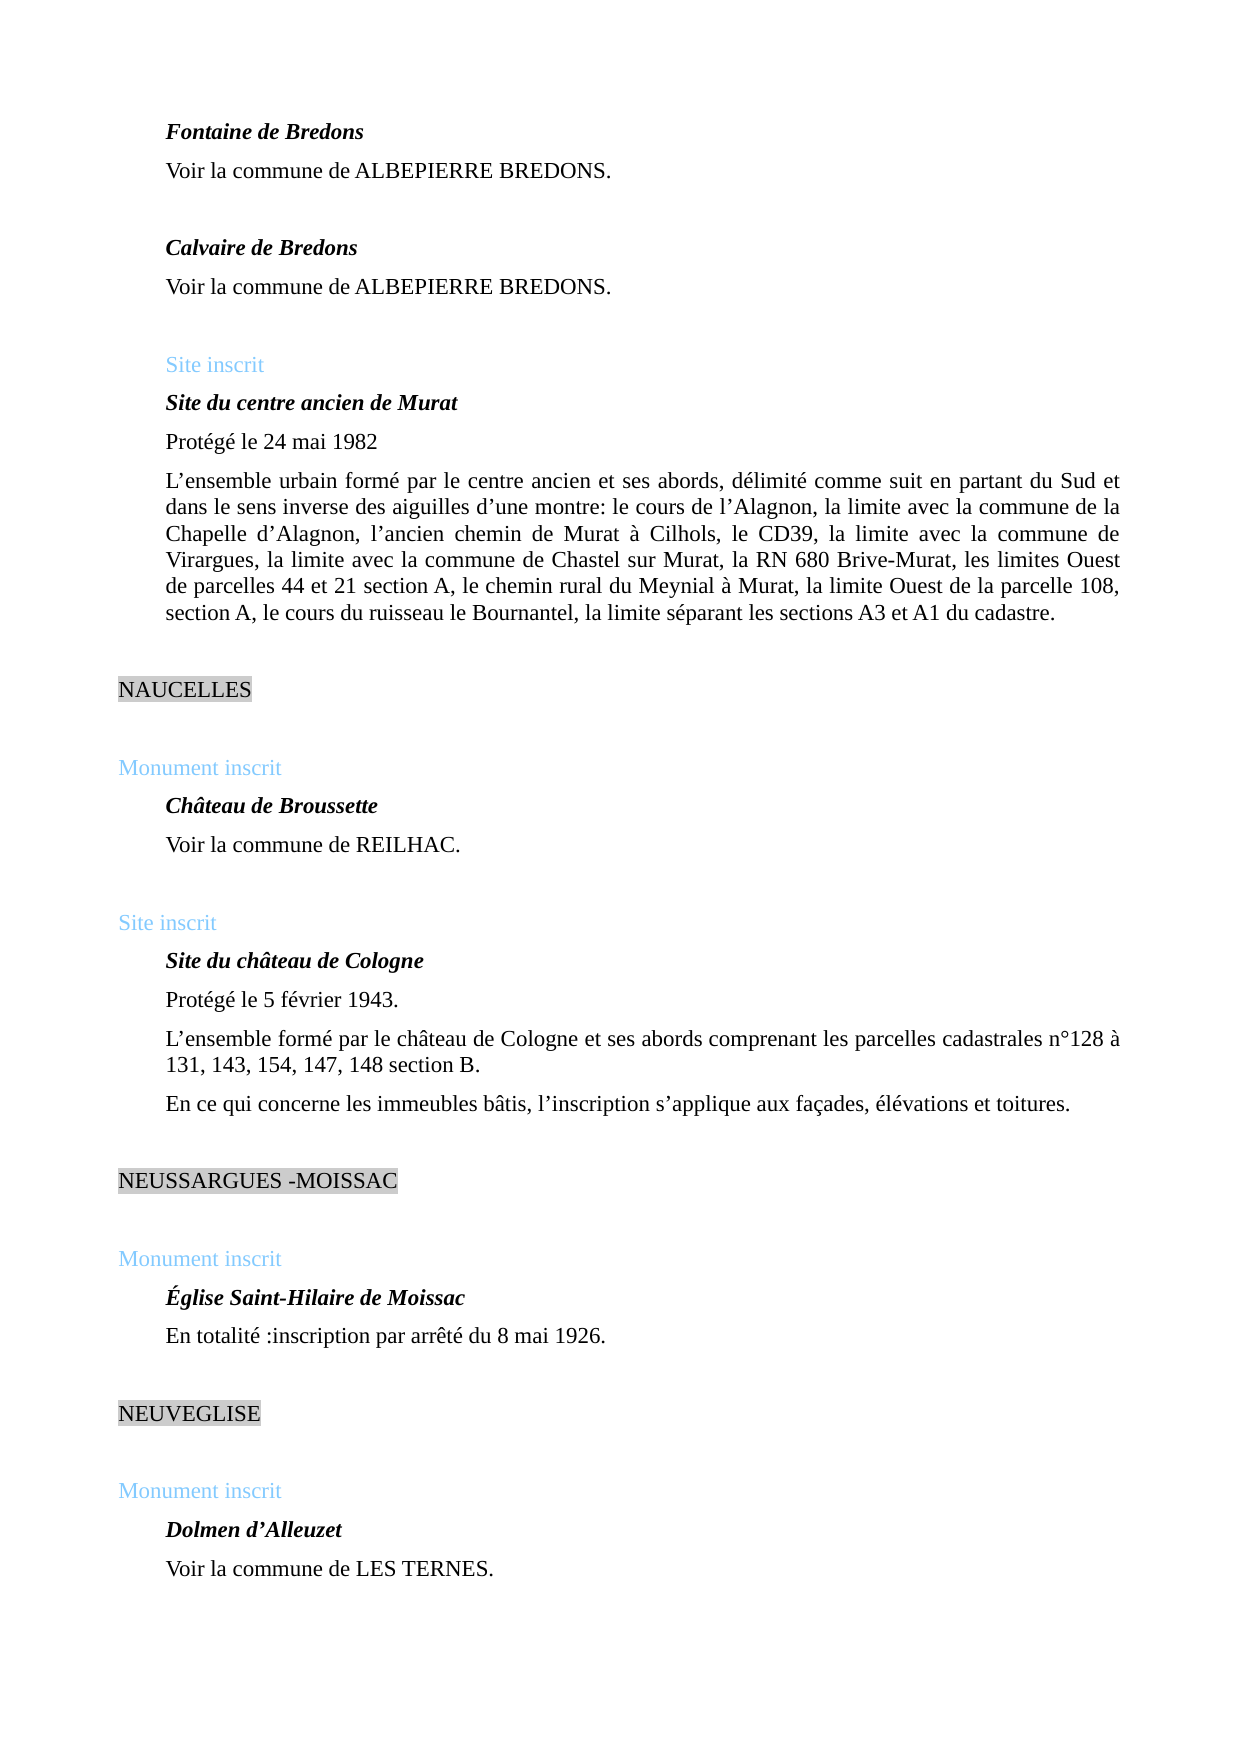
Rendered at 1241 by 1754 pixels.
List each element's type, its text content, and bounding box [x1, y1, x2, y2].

text Protégé le 5 février 1943. [165, 986, 1122, 1012]
text Fontaine de Bredons [165, 118, 1122, 144]
text Protégé le 24 mai 1982 [165, 428, 1122, 454]
text Site inscrit [118, 909, 1122, 935]
text Voir la commune de ALBEPIERRE BREDONS. [165, 157, 1122, 183]
text Château de Broussette [165, 792, 1122, 819]
text Monument inscrit [118, 1245, 1122, 1271]
text Voir la commune de REILHAC. [165, 831, 1122, 857]
text Site du centre ancien de Murat [165, 389, 1122, 416]
text Dolmen d’Alleuzet [165, 1516, 1122, 1543]
text L’ensemble formé par le château de Cologne et ses abords comprenant les parcelles cadastrales n°128 à 131, 143, 154, 147, 148 section B. [165, 1025, 1122, 1078]
text En totalité :inscription par arrêté du 8 mai 1926. [165, 1322, 1122, 1349]
text L’ensemble urbain formé par le centre ancien et ses abords, délimité comme suit en partant du Sud et dans le sens inverse des aiguilles d’une montre: le cours de l’Alagnon, la limite avec la commune de la Chapelle d’Alagnon, l’ancien chemin de Murat à Cilhols, le CD39, la limite avec la commune de Virargues, la limite avec la commune de Chastel sur Murat, la RN 680 Brive-Murat, les limites Ouest de parcelles 44 et 21 section A, le chemin rural du Meynial à Murat, la limite Ouest de la parcelle 108, section A, le cours du ruisseau le Bournantel, la limite séparant les sections A3 et A1 du cadastre. [165, 467, 1122, 625]
text Site du château de Cologne [165, 947, 1122, 974]
text Voir la commune de LES TERNES. [165, 1555, 1122, 1581]
text NEUVEGLISE [118, 1400, 1122, 1426]
text Monument inscrit [118, 754, 1122, 780]
text Site inscrit [165, 351, 1122, 377]
text Église Saint-Hilaire de Moissac [165, 1284, 1122, 1310]
text Monument inscrit [118, 1477, 1122, 1504]
text NAUCELLES [118, 676, 1122, 702]
text En ce qui concerne les immeubles bâtis, l’inscription s’applique aux façades, élévations et toitures. [165, 1090, 1122, 1116]
text Voir la commune de ALBEPIERRE BREDONS. [165, 273, 1122, 299]
text NEUSSARGUES -MOISSAC [118, 1167, 1122, 1194]
text Calvaire de Bredons [165, 234, 1122, 261]
